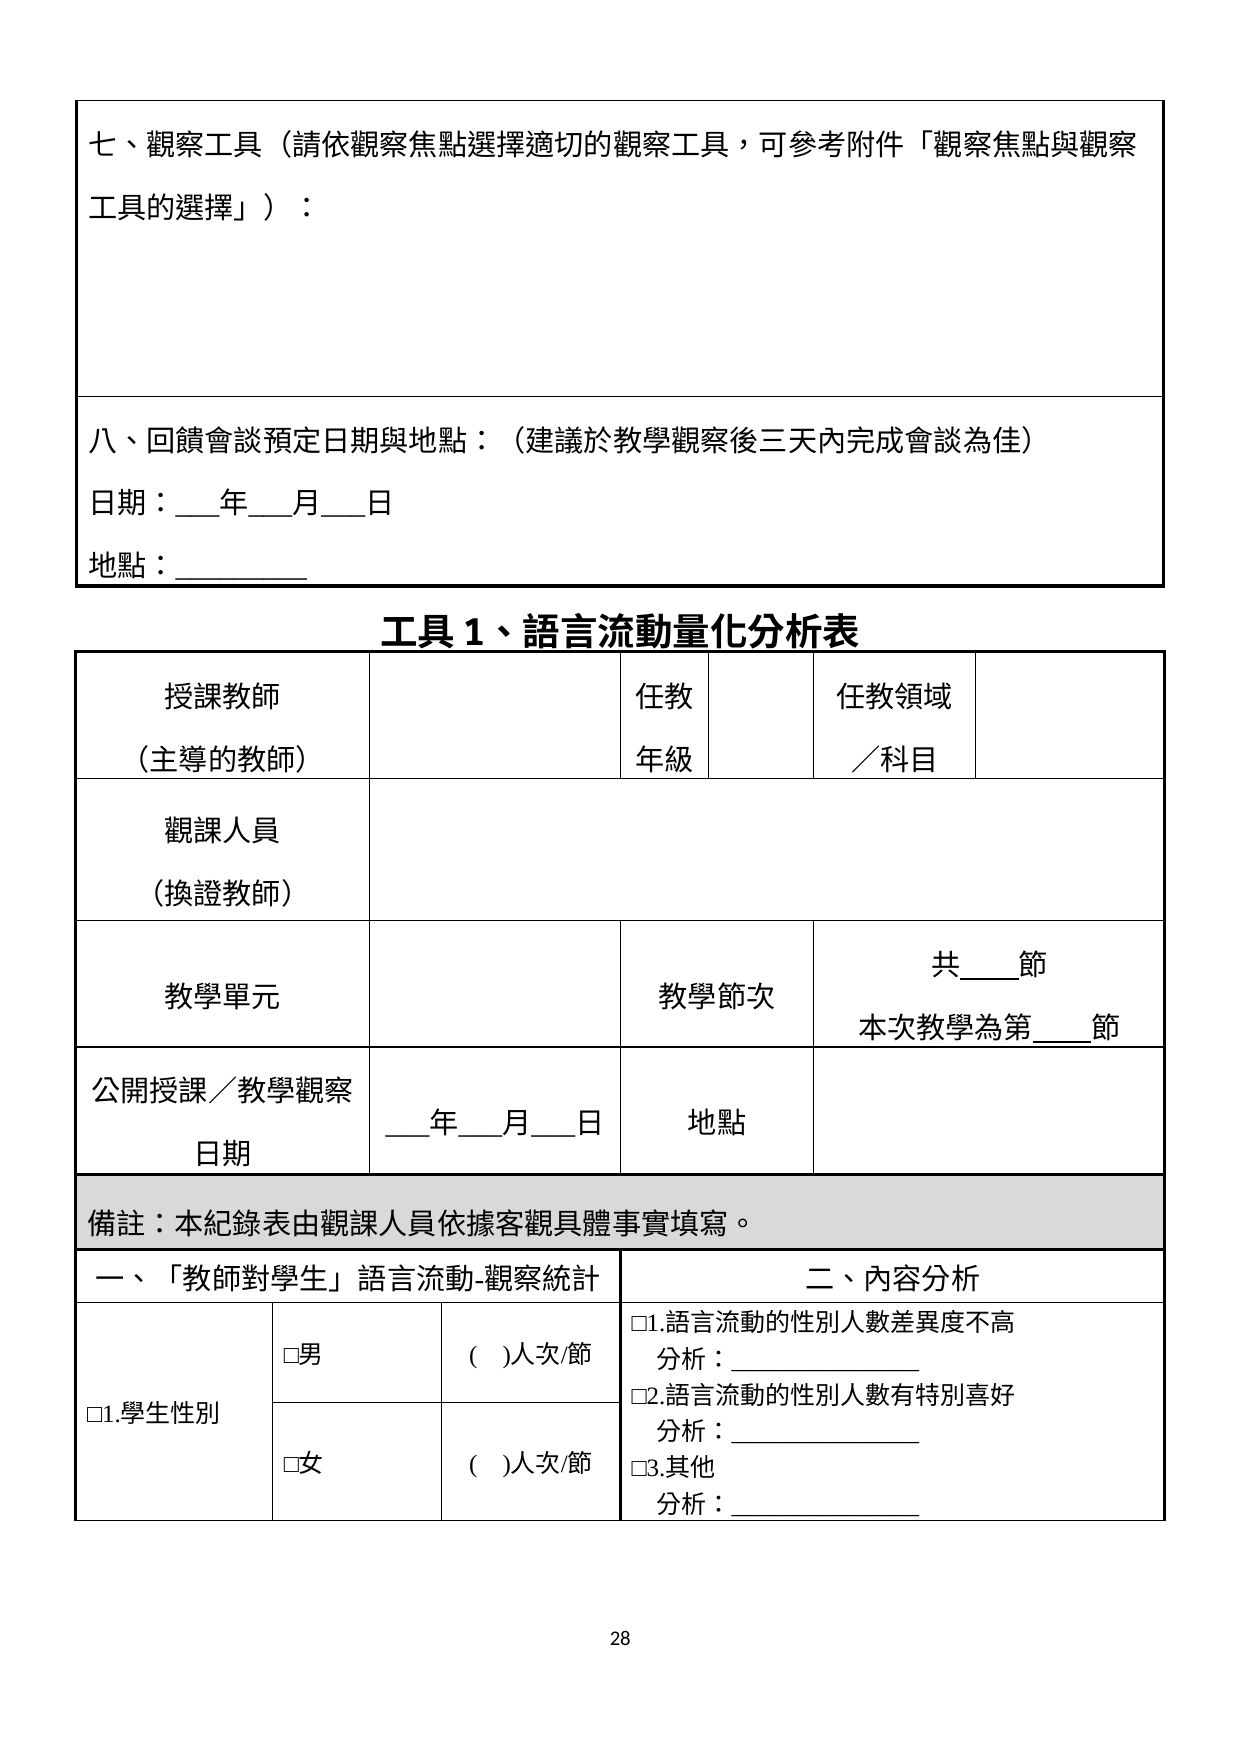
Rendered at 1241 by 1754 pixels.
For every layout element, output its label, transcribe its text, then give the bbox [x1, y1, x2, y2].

table_cell □1.語言流動的性別人數差異度不高 分析：_______________ □2.語言流動的性別人數有特別喜好 分析：_______________ □3.其他 分析：_______________ [622, 1303, 1163, 1520]
table_header [709, 653, 813, 778]
table_header 任教領域／科目 [814, 653, 975, 778]
table_cell □1.學生性別 [77, 1303, 272, 1520]
table_cell ( )人次/節 [442, 1403, 619, 1520]
table_cell ( )人次/節 [442, 1303, 619, 1402]
table_cell 教學單元 [77, 921, 369, 1046]
table_header [370, 653, 620, 778]
table_cell 二、內容分析 [622, 1251, 1163, 1302]
table_header 授課教師 （主導的教師） [77, 653, 369, 778]
table_cell 地點 [621, 1048, 813, 1172]
table_cell 觀課人員 （換證教師） [77, 779, 369, 920]
table_cell 七、觀察工具（請依觀察焦點選擇適切的觀察工具，可參考附件「觀察焦點與觀察工具的選擇」）： [78, 101, 1162, 396]
table_cell 共 節 本次教學為第 節 [814, 921, 1163, 1046]
table_cell [814, 1048, 1163, 1172]
table_cell 公開授課／教學觀察日期 [77, 1048, 369, 1172]
table_cell [370, 779, 1163, 920]
table_header 任教年級 [621, 653, 708, 778]
subtitle 工具1、語言流動量化分析表 [75, 588, 1165, 650]
table_cell [370, 921, 620, 1046]
table_cell 八、回饋會談預定日期與地點：（建議於教學觀察後三天內完成會談為佳） 日期：___年___月___日 地點：_________ [78, 397, 1162, 584]
table_cell ___年___月___日 [370, 1048, 620, 1172]
table_cell 備註：本紀錄表由觀課人員依據客觀具體事實填寫。 [77, 1176, 1163, 1248]
table_cell 教學節次 [621, 921, 813, 1046]
table_cell □女 [273, 1403, 441, 1520]
table_cell □男 [273, 1303, 441, 1402]
table_header [976, 653, 1163, 778]
table_cell 一、「教師對學生」語言流動-觀察統計 [77, 1251, 619, 1302]
